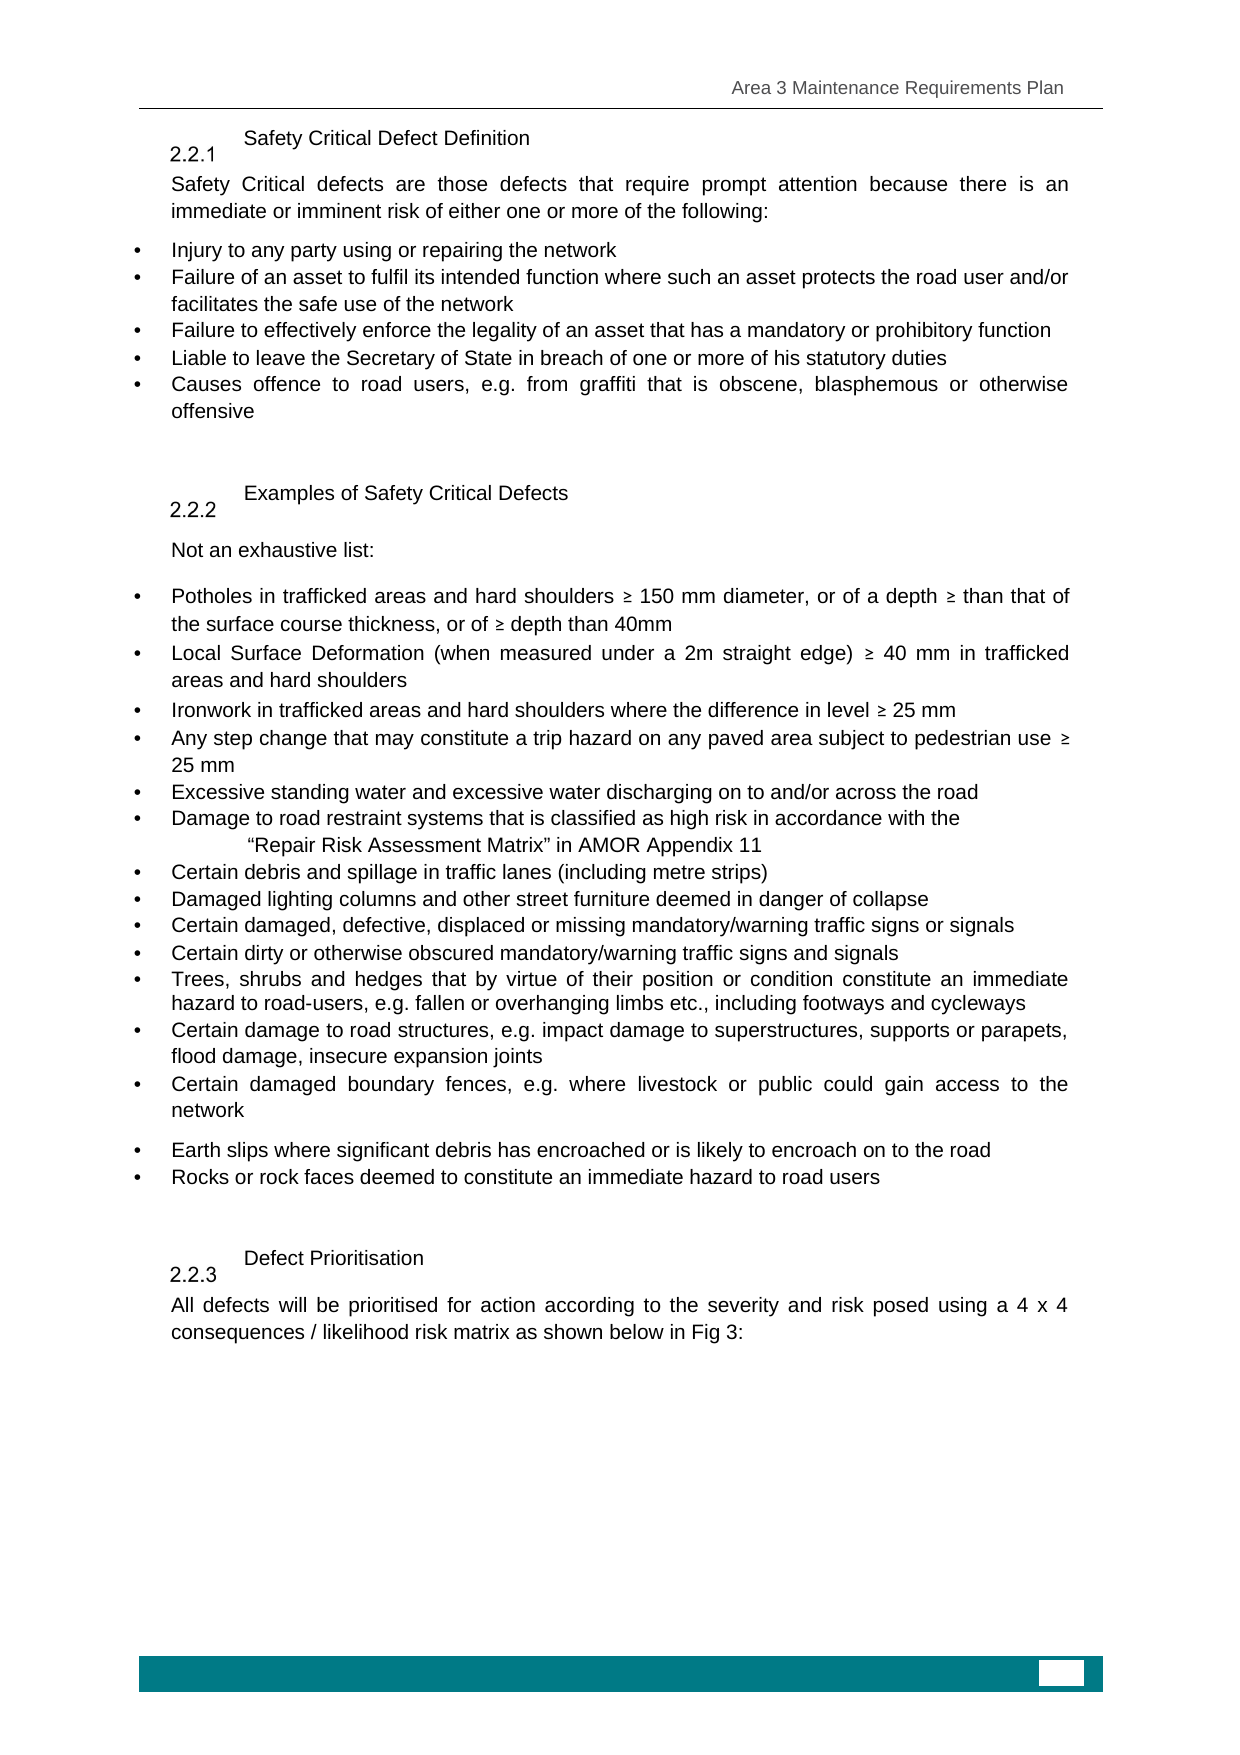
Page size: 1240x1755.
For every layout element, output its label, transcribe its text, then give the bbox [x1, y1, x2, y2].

text Examples of Safety Critical Defects [170, 481, 1119, 518]
list Damaged lighting columns and other street furniture deemed in danger of collapse [134, 886, 1070, 910]
list Certain damaged boundary fences, e.g. where livestock or public could gain access to the network [134, 1072, 1070, 1122]
text Not an exhaustive list: [171, 538, 610, 562]
list Injury to any party using or repairing the network [134, 238, 1070, 262]
list Certain damage to road structures, e.g. impact damage to superstructures, supports or parapets, flood damage, insecure expansion joints [134, 1018, 1070, 1068]
list Certain debris and spillage in traffic lanes (including metre strips) [134, 860, 1070, 884]
list Certain damaged, defective, displaced or missing mandatory/warning traffic signs or signals [134, 913, 1070, 937]
list Liable to leave the Secretary of State in breach of one or more of his statutory duties [134, 345, 1070, 369]
list Failure to effectively enforce the legality of an asset that has a mandatory or prohibitory function [134, 318, 1070, 342]
list Rocks or rock faces deemed to constitute an immediate hazard to road users [134, 1165, 1070, 1189]
list Local Surface Deformation (when measured under a 2m straight edge) ≥ 40 mm in trafficked areas and hard shoulders [134, 640, 1070, 692]
list Excessive standing water and excessive water discharging on to and/or across the road [134, 779, 1070, 803]
list Ironwork in trafficked areas and hard shoulders where the difference in level ≥ 25 mm [134, 697, 1070, 722]
list Certain dirty or otherwise obscured mandatory/warning traffic signs and signals [134, 940, 1070, 964]
text “Repair Risk Assessment Matrix” in AMOR Appendix 11 [247, 833, 1070, 857]
list Potholes in trafficked areas and hard shoulders ≥ 150 mm diameter, or of a depth ≥ than that of the surface course thickness, or of ≥ depth than 40mm [134, 583, 1070, 636]
list Any step change that may constitute a trip hazard on any paved area subject to pedestrian use ≥ 25 mm [134, 725, 1070, 777]
list Earth slips where significant debris has encroached or is likely to encroach on to the road [134, 1138, 1070, 1162]
text All defects will be prioritised for action according to the severity and risk posed using a 4 x 4 consequences / likelihood risk matrix as shown below in Fig 3: [171, 1293, 1070, 1343]
text Safety Critical Defect Definition [170, 126, 1119, 162]
list Trees, shrubs and hedges that by virtue of their position or condition constitute an immediate hazard to road-users, e.g. fallen or overhanging limbs etc., including footways and cycleways [134, 967, 1070, 1015]
text Defect Prioritisation [170, 1246, 1119, 1283]
text Safety Critical defects are those defects that require prompt attention because there is an immediate or imminent risk of either one or more of the following: [171, 172, 1070, 222]
list Damage to road restraint systems that is classified as high risk in accordance with the [134, 806, 1070, 830]
list Causes offence to road users, e.g. from graffiti that is obscene, blasphemous or otherwise offensive [134, 372, 1070, 422]
list Failure of an asset to fulfil its intended function where such an asset protects the road user and/or facilitates the safe use of the network [134, 265, 1070, 315]
